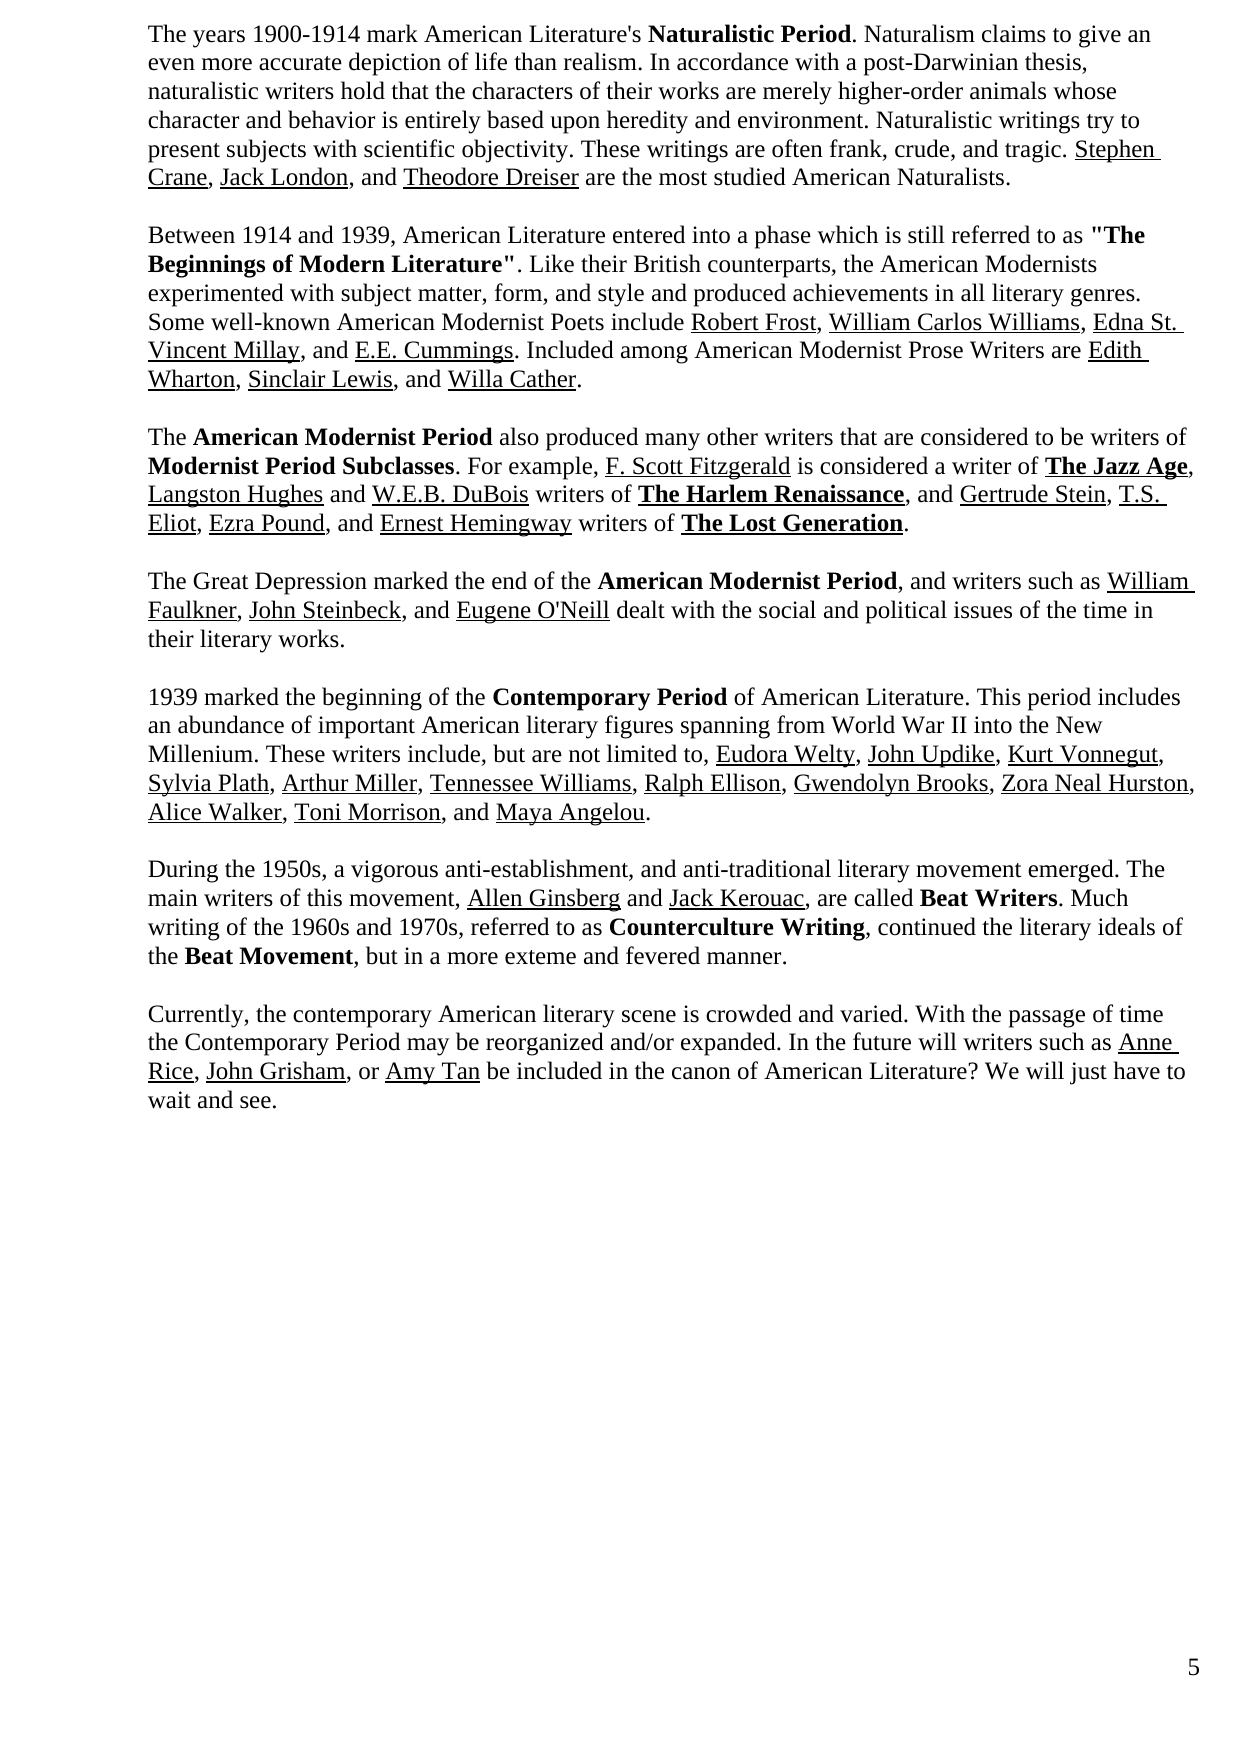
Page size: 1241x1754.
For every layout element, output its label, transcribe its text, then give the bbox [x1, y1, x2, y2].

text During the 1950s, a vigorous anti-establishment, and anti-traditional literary movement emerged. The main writers of this movement, Allen Ginsberg and Jack Kerouac, are called Beat Writers. Much writing of the 1960s and 1970s, referred to as Counterculture Writing, continued the literary ideals of the Beat Movement, but in a more exteme and fevered manner. [148, 854, 1200, 969]
text The years 1900-1914 mark American Literature's Naturalistic Period. Naturalism claims to give an even more accurate depiction of life than realism. In accordance with a post-Darwinian thesis, naturalistic writers hold that the characters of their works are merely higher-order animals whose character and behavior is entirely based upon heredity and environment. Naturalistic writings try to present subjects with scientific objectivity. These writings are often frank, crude, and tragic. Stephen Crane, Jack London, and Theodore Dreiser are the most studied American Naturalists. [148, 19, 1200, 191]
text The American Modernist Period also produced many other writers that are considered to be writers of Modernist Period Subclasses. For example, F. Scott Fitzgerald is considered a writer of The Jazz Age, Langston Hughes and W.E.B. DuBois writers of The Harlem Renaissance, and Gertrude Stein, T.S. Eliot, Ezra Pound, and Ernest Hemingway writers of The Lost Generation. [148, 422, 1200, 537]
text Currently, the contemporary American literary scene is crowded and varied. With the passage of time the Contemporary Period may be reorganized and/or expanded. In the future will writers such as Anne Rice, John Grisham, or Amy Tan be included in the canon of American Literature? We will just have to wait and see. [148, 999, 1200, 1114]
text Between 1914 and 1939, American Literature entered into a phase which is still referred to as "The Beginnings of Modern Literature". Like their British counterparts, the American Modernists experimented with subject matter, form, and style and produced achievements in all literary genres. Some well-known American Modernist Poets include Robert Frost, William Carlos Williams, Edna St. Vincent Millay, and E.E. Cummings. Included among American Modernist Prose Writers are Edith Wharton, Sinclair Lewis, and Willa Cather. [148, 220, 1200, 393]
text The Great Depression marked the end of the American Modernist Period, and writers such as William Faulkner, John Steinbeck, and Eugene O'Neill dealt with the social and political issues of the time in their literary works. [148, 566, 1200, 652]
text 1939 marked the beginning of the Contemporary Period of American Literature. This period includes an abundance of important American literary figures spanning from World War II into the New Millenium. These writers include, but are not limited to, Eudora Welty, John Updike, Kurt Vonnegut, Sylvia Plath, Arthur Miller, Tennessee Williams, Ralph Ellison, Gwendolyn Brooks, Zora Neal Hurston, Alice Walker, Toni Morrison, and Maya Angelou. [148, 682, 1200, 825]
